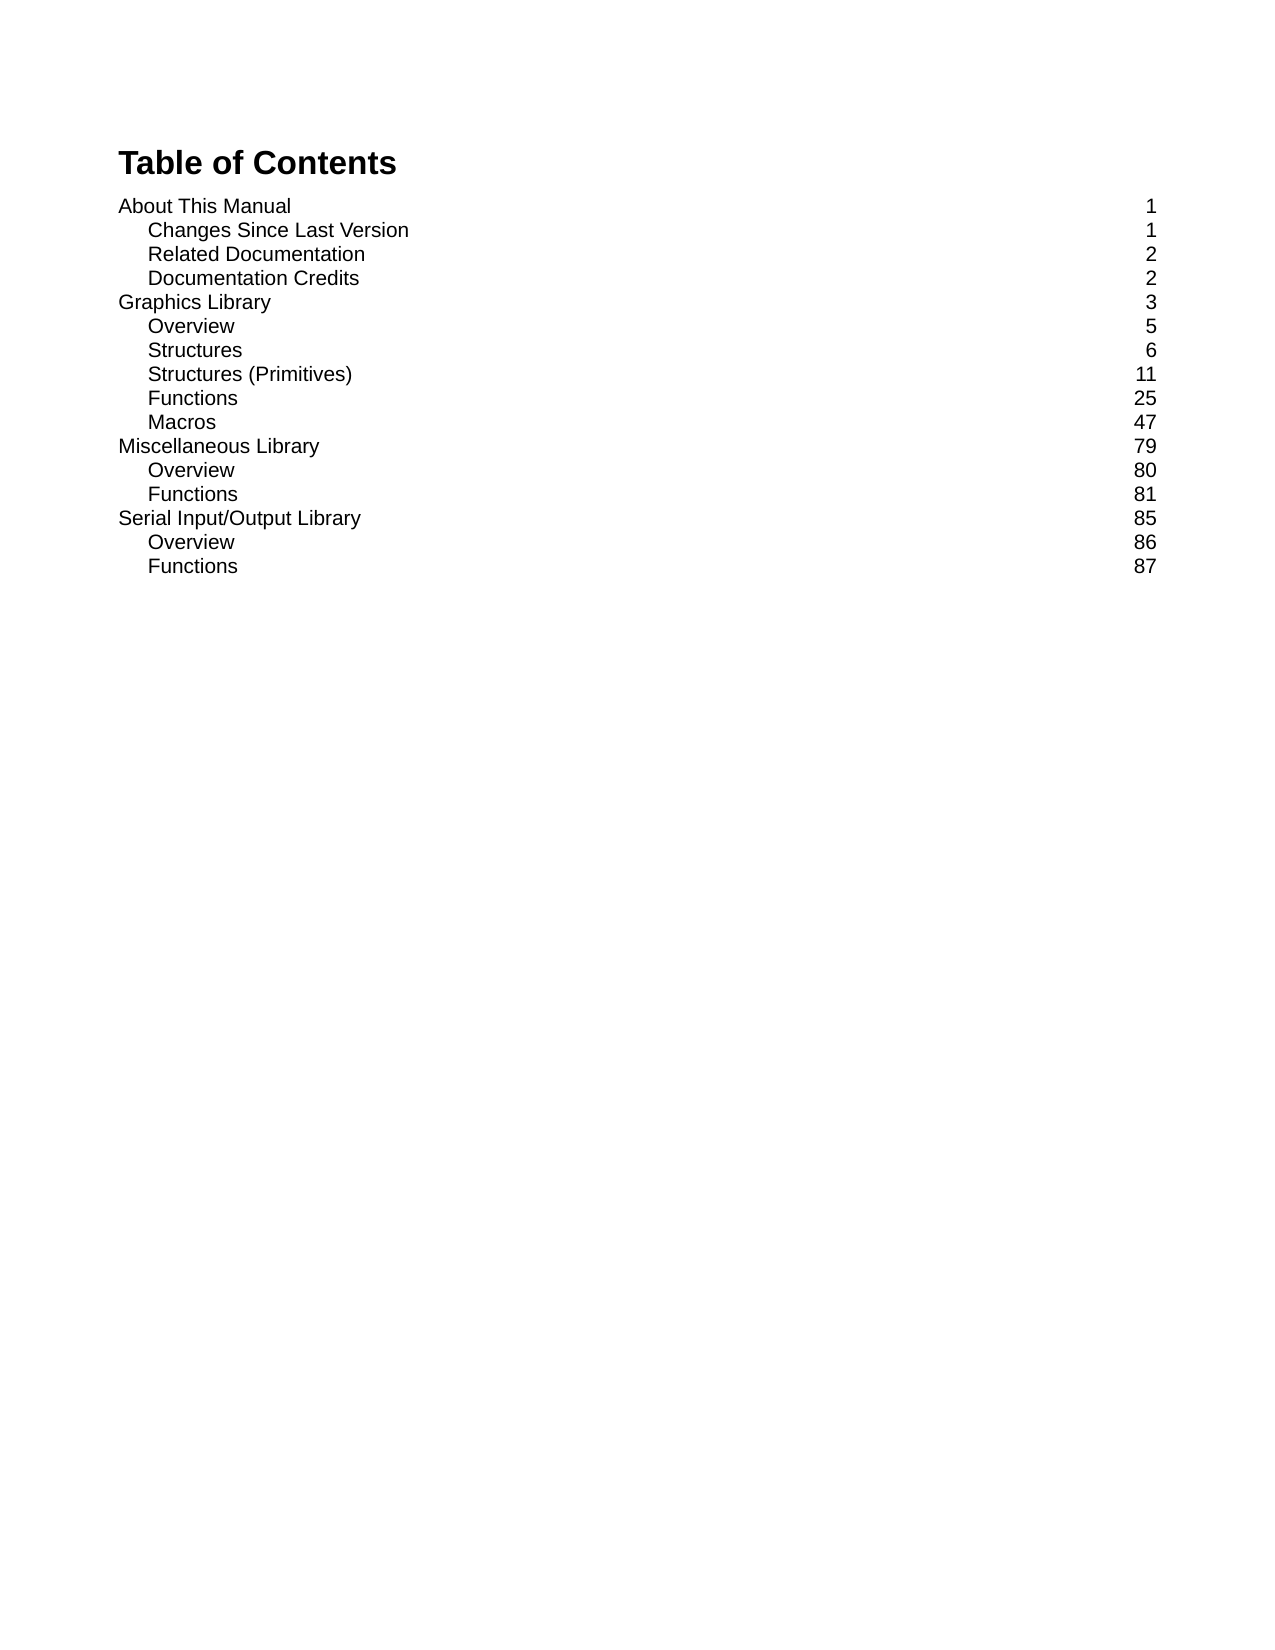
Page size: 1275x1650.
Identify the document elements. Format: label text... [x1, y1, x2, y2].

text Graphics Library 3 [118, 290, 1157, 314]
text Related Documentation 2 [148, 242, 1157, 266]
text About This Manual 1 [118, 194, 1157, 218]
text Structures 6 [148, 338, 1157, 362]
text Structures (Primitives) 11 [148, 362, 1157, 386]
text Functions 25 [148, 386, 1157, 410]
text Changes Since Last Version 1 [148, 218, 1157, 242]
text Functions 81 [148, 482, 1157, 506]
text Overview 86 [148, 529, 1157, 553]
text Functions 87 [148, 553, 1157, 577]
text Overview 80 [148, 458, 1157, 482]
text Overview 5 [148, 314, 1157, 338]
subtitle Table of Contents [118, 143, 1157, 182]
text Miscellaneous Library 79 [118, 434, 1157, 458]
text Documentation Credits 2 [148, 266, 1157, 290]
text Serial Input/Output Library 85 [118, 506, 1157, 529]
text Macros 47 [148, 410, 1157, 434]
